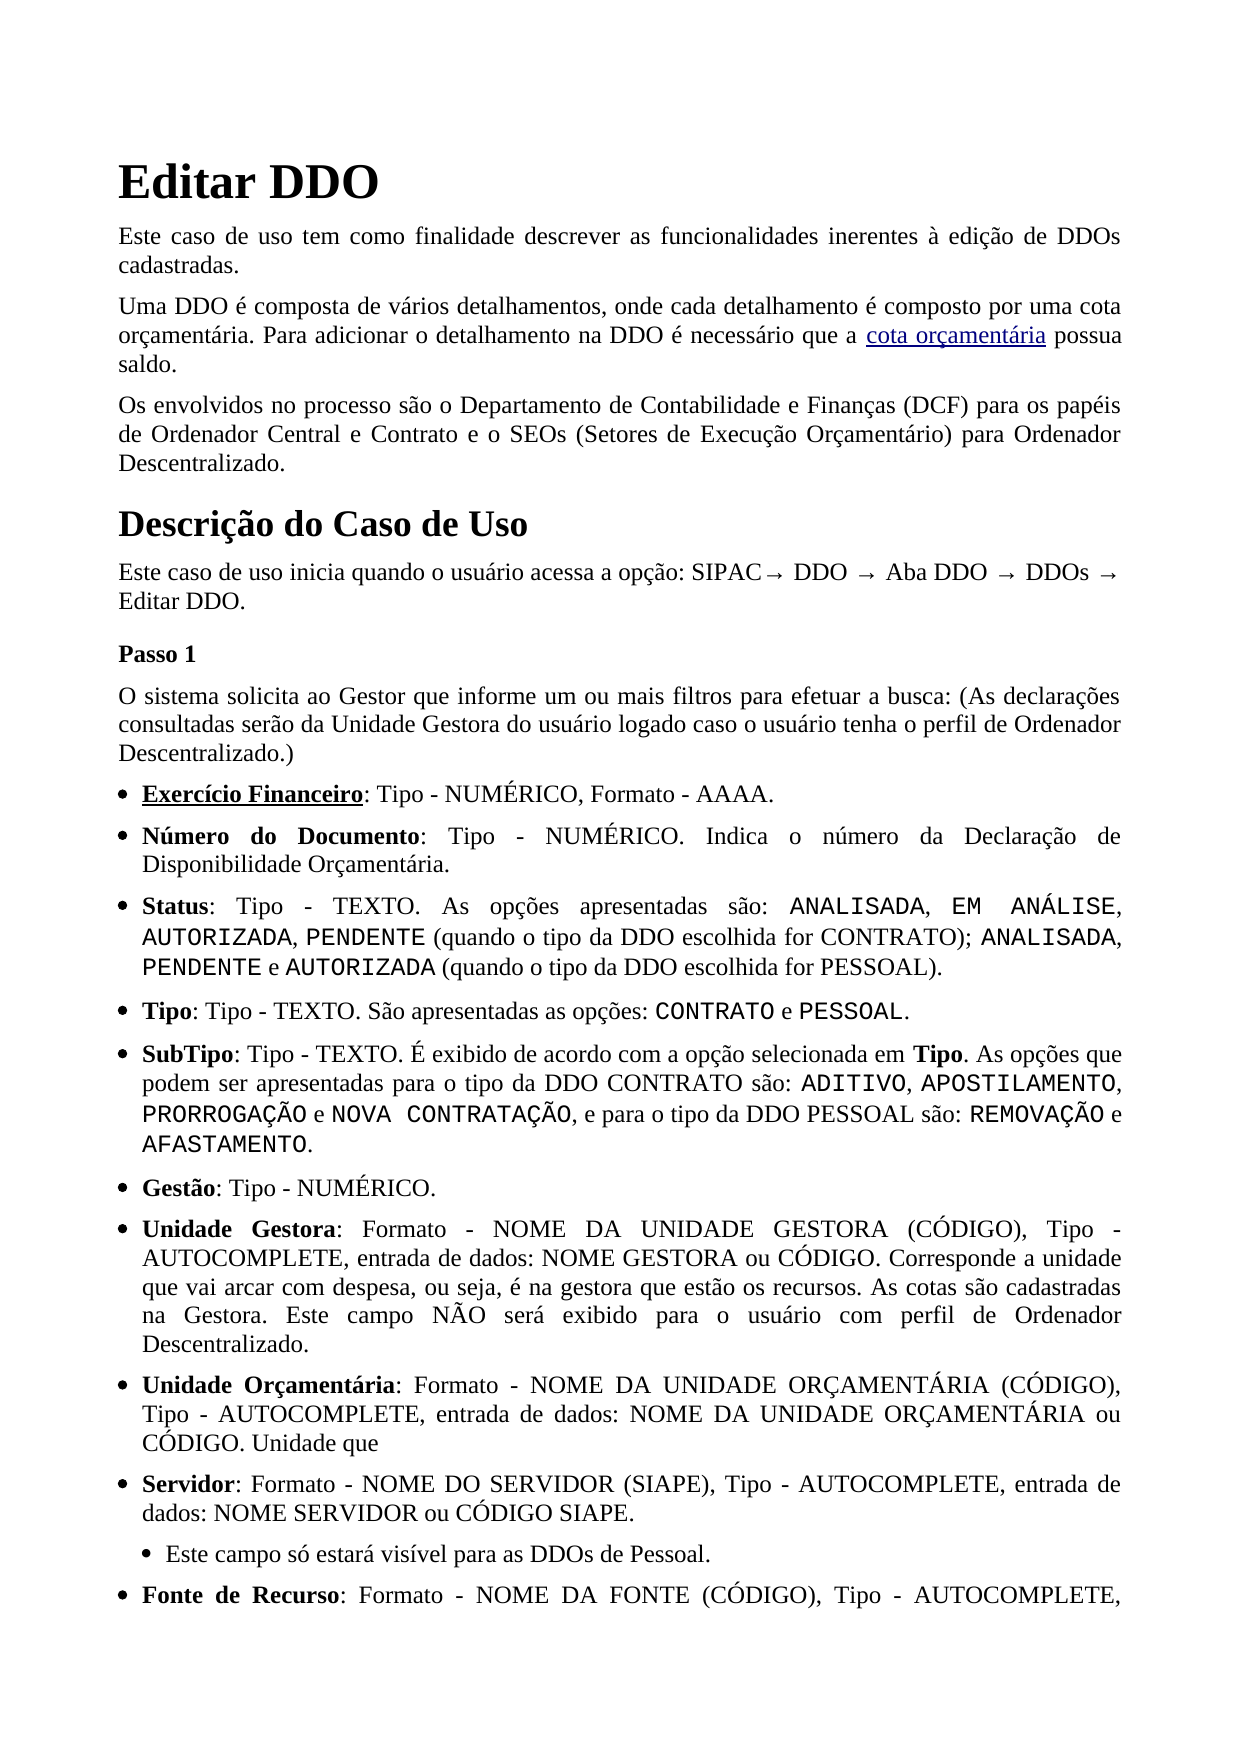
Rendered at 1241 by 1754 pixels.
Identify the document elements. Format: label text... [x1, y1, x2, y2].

text Os envolvidos no processo são o Departamento de Contabilidade e Finanças (DCF) para os papéis de Ordenador Central e Contrato e o SEOs (Setores de Execução Orçamentário) para Ordenador Descentralizado. [118, 390, 1122, 476]
text O sistema solicita ao Gestor que informe um ou mais filtros para efetuar a busca: (As declarações consultadas serão da Unidade Gestora do usuário logado caso o usuário tenha o perfil de Ordenador Descentralizado.) [118, 681, 1122, 767]
list Gestão: Tipo - NUMÉRICO. [118, 1173, 1122, 1202]
subtitle Editar DDO [118, 151, 1122, 209]
list Fonte de Recurso: Formato - NOME DA FONTE (CÓDIGO), Tipo - AUTOCOMPLETE, [118, 1580, 1122, 1609]
text Este caso de uso inicia quando o usuário acessa a opção: SIPAC→ DDO → Aba DDO → DDOs → Editar DDO. [118, 557, 1122, 614]
list Número do Documento: Tipo - NUMÉRICO. Indica o número da Declaração de Disponibilidade Orçamentária. [118, 821, 1122, 878]
list Unidade Orçamentária: Formato - NOME DA UNIDADE ORÇAMENTÁRIA (CÓDIGO), Tipo - AUTOCOMPLETE, entrada de dados: NOME DA UNIDADE ORÇAMENTÁRIA ou CÓDIGO. Unidade que [118, 1370, 1122, 1457]
list Exercício Financeiro: Tipo - NUMÉRICO, Formato - AAAA. [118, 779, 1122, 808]
text Este caso de uso tem como finalidade descrever as funcionalidades inerentes à edição de DDOs cadastradas. [118, 221, 1122, 279]
subtitle Descrição do Caso de Uso [118, 501, 1122, 544]
list Tipo: Tipo - TEXTO. São apresentadas as opções: CONTRATO e PESSOAL. [118, 996, 1122, 1027]
list Status: Tipo - TEXTO. As opções apresentadas são: ANALISADA, EM ANÁLISE, AUTORIZADA, PENDENTE (quando o tipo da DDO escolhida for CONTRATO); ANALISADA, PENDENTE e AUTORIZADA (quando o tipo da DDO escolhida for PESSOAL). [118, 891, 1122, 983]
list Servidor: Formato - NOME DO SERVIDOR (SIAPE), Tipo - AUTOCOMPLETE, entrada de dados: NOME SERVIDOR ou CÓDIGO SIAPE. [118, 1469, 1122, 1527]
list Este campo só estará visível para as DDOs de Pessoal. [142, 1539, 1122, 1568]
text Uma DDO é composta de vários detalhamentos, onde cada detalhamento é composto por uma cota orçamentária. Para adicionar o detalhamento na DDO é necessário que a cota orçamentária possua saldo. [118, 291, 1122, 378]
list SubTipo: Tipo - TEXTO. É exibido de acordo com a opção selecionada em Tipo. As opções que podem ser apresentadas para o tipo da DDO CONTRATO são: ADITIVO, APOSTILAMENTO, PRORROGAÇÃO e NOVA CONTRATAÇÃO, e para o tipo da DDO PESSOAL são: REMOVAÇÃO e AFASTAMENTO. [118, 1039, 1122, 1160]
list Unidade Gestora: Formato - NOME DA UNIDADE GESTORA (CÓDIGO), Tipo - AUTOCOMPLETE, entrada de dados: NOME GESTORA ou CÓDIGO. Corresponde a unidade que vai arcar com despesa, ou seja, é na gestora que estão os recursos. As cotas são cadastradas na Gestora. Este campo NÃO será exibido para o usuário com perfil de Ordenador Descentralizado. [118, 1214, 1122, 1358]
subtitle Passo 1 [118, 639, 1122, 668]
